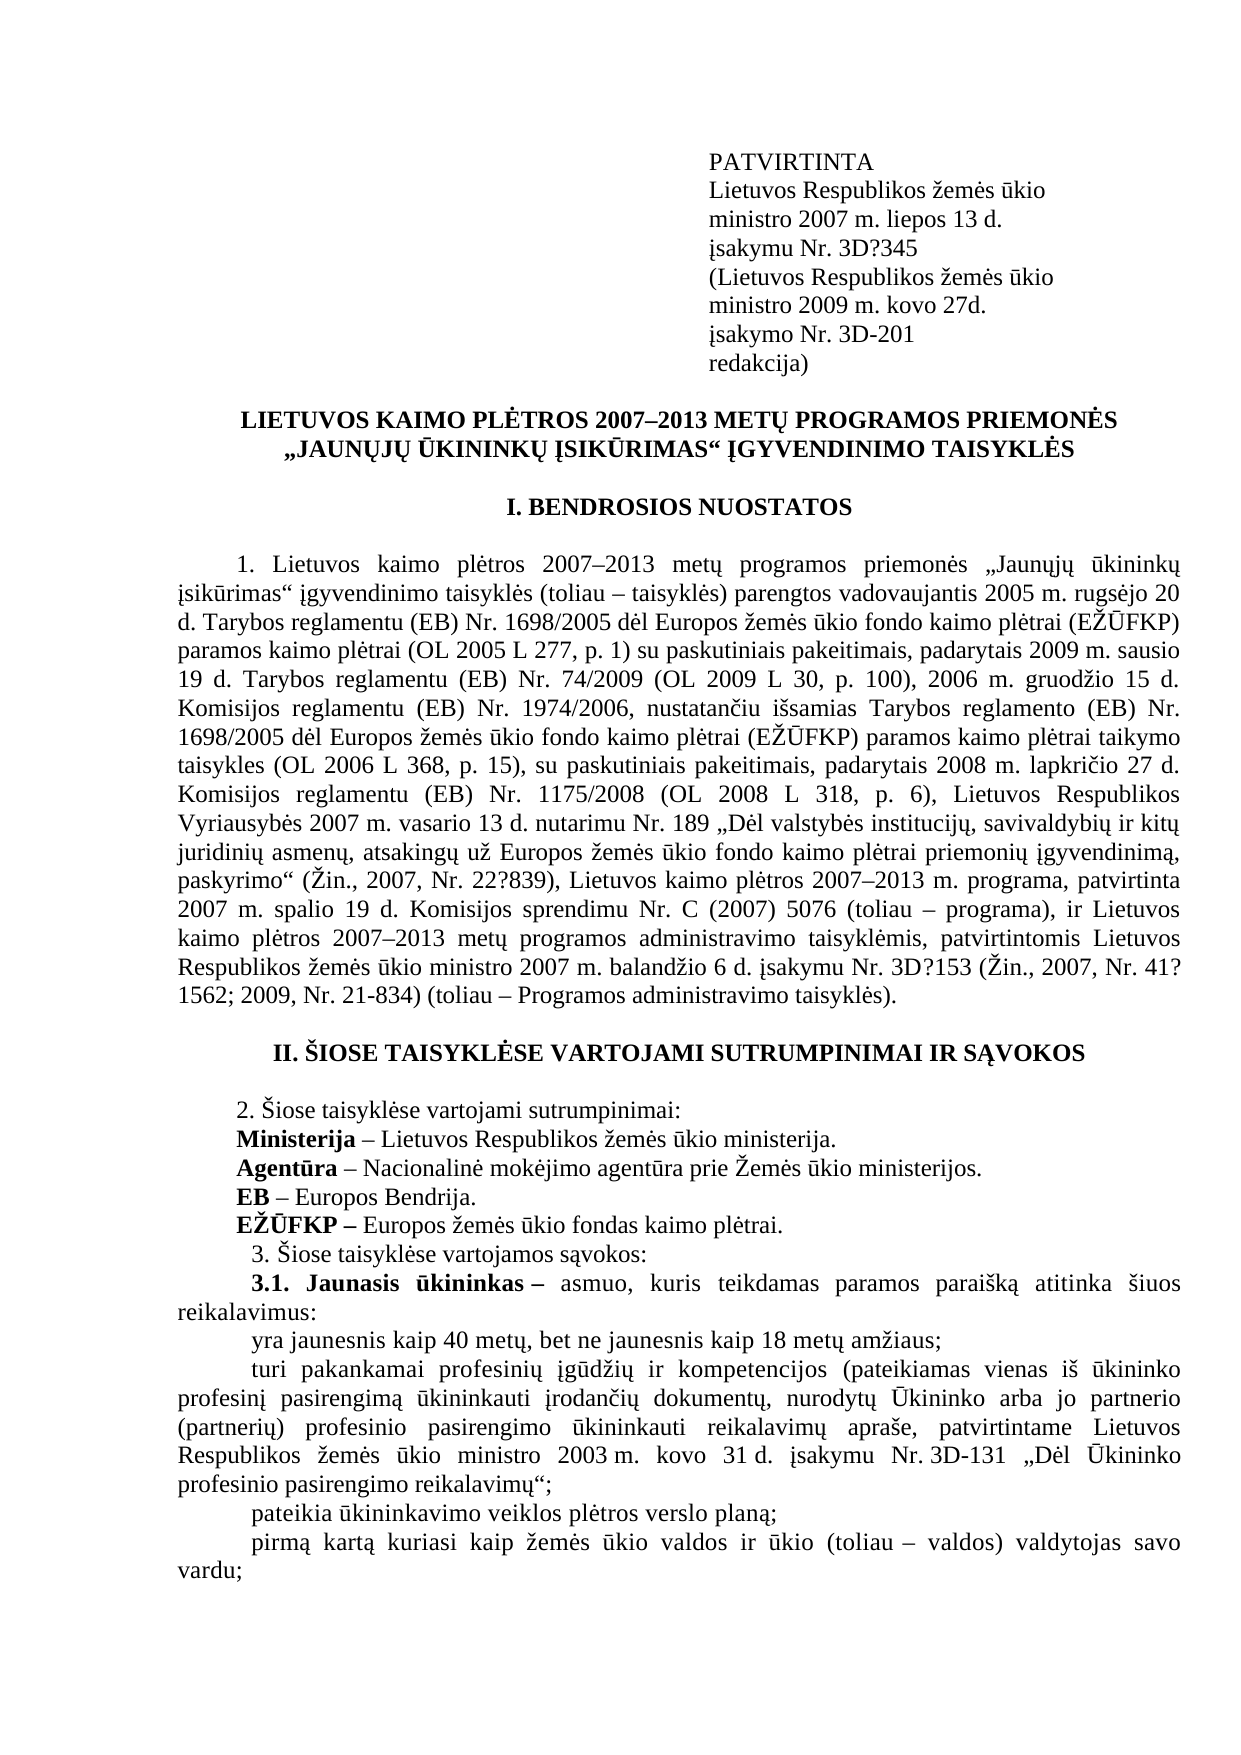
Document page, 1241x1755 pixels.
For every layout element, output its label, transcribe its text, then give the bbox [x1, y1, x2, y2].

text EB – Europos Bendrija. [177, 1182, 1181, 1211]
text įsakymo Nr. 3D-201 [177, 319, 1181, 348]
text pateikia ūkininkavimo veiklos plėtros verslo planą; [177, 1498, 1181, 1527]
text 3.1. Jaunasis ūkininkas – asmuo, kuris teikdamas paramos paraišką atitinka šiuos reikalavimus: [177, 1268, 1181, 1326]
text 3. Šiose taisyklėse vartojamos sąvokos: [177, 1239, 1181, 1268]
text Agentūra – Nacionalinė mokėjimo agentūra prie Žemės ūkio ministerijos. [177, 1153, 1181, 1182]
text I. BENDROSIOS NUOSTATOS [177, 492, 1181, 521]
text ministro 2007 m. liepos 13 d. [177, 204, 1181, 233]
text pirmą kartą kuriasi kaip žemės ūkio valdos ir ūkio (toliau – valdos) valdytojas savo vardu; [177, 1527, 1181, 1584]
text įsakymu Nr. 3D?345 [177, 233, 1181, 262]
text EŽŪFKP – Europos žemės ūkio fondas kaimo plėtrai. [177, 1211, 1181, 1239]
text 1. Lietuvos kaimo plėtros 2007–2013 metų programos priemonės „Jaunųjų ūkininkų įsikūrimas“ įgyvendinimo taisyklės (toliau – taisyklės) parengtos vadovaujantis 2005 m. rugsėjo 20 d. Tarybos reglamentu (EB) Nr. 1698/2005 dėl Europos žemės ūkio fondo kaimo plėtrai (EŽŪFKP) paramos kaimo plėtrai (OL 2005 L 277, p. 1) su paskutiniais pakeitimais, padarytais 2009 m. sausio 19 d. Tarybos reglamentu (EB) Nr. 74/2009 (OL 2009 L 30, p. 100), 2006 m. gruodžio 15 d. Komisijos reglamentu (EB) Nr. 1974/2006, nustatančiu išsamias Tarybos reglamento (EB) Nr. 1698/2005 dėl Europos žemės ūkio fondo kaimo plėtrai (EŽŪFKP) paramos kaimo plėtrai taikymo taisykles (OL 2006 L 368, p. 15), su paskutiniais pakeitimais, padarytais 2008 m. lapkričio 27 d. Komisijos reglamentu (EB) Nr. 1175/2008 (OL 2008 L 318, p. 6), Lietuvos Respublikos Vyriausybės 2007 m. vasario 13 d. nutarimu Nr. 189 „Dėl valstybės institucijų, savivaldybių ir kitų juridinių asmenų, atsakingų už Europos žemės ūkio fondo kaimo plėtrai priemonių įgyvendinimą, paskyrimo“ (Žin., 2007, Nr. 22?839), Lietuvos kaimo plėtros 2007–2013 m. programa, patvirtinta 2007 m. spalio 19 d. Komisijos sprendimu Nr. C (2007) 5076 (toliau – programa), ir Lietuvos kaimo plėtros 2007–2013 metų programos administravimo taisyklėmis, patvirtintomis Lietuvos Respublikos žemės ūkio ministro 2007 m. balandžio 6 d. įsakymu Nr. 3D?153 (Žin., 2007, Nr. 41?1562; 2009, Nr. 21-834) (toliau – Programos administravimo taisyklės). [177, 549, 1181, 1009]
text turi pakankamai profesinių įgūdžių ir kompetencijos (pateikiamas vienas iš ūkininko profesinį pasirengimą ūkininkauti įrodančių dokumentų, nurodytų Ūkininko arba jo partnerio (partnerių) profesinio pasirengimo ūkininkauti reikalavimų apraše, patvirtintame Lietuvos Respublikos žemės ūkio ministro 2003 m. kovo 31 d. įsakymu Nr. 3D‑131 „Dėl Ūkininko profesinio pasirengimo reikalavimų“; [177, 1354, 1181, 1498]
text „JAUNŲJŲ ŪKININKŲ ĮSIKŪRIMAS“ ĮGYVENDINIMO TAISYKLĖS [177, 434, 1181, 463]
text yra jaunesnis kaip 40 metų, bet ne jaunesnis kaip 18 metų amžiaus; [177, 1326, 1181, 1354]
text II. ŠIOSE TAISYKLĖSE VARTOJAMI SUTRUMPINIMAI IR SĄVOKOS [177, 1038, 1181, 1067]
text Ministerija – Lietuvos Respublikos žemės ūkio ministerija. [177, 1124, 1181, 1153]
text Lietuvos Respublikos žemės ūkio [177, 176, 1181, 204]
text 2. Šiose taisyklėse vartojami sutrumpinimai: [177, 1096, 1181, 1124]
text ministro 2009 m. kovo 27d. [177, 291, 1181, 319]
text redakcija) [177, 348, 1181, 377]
text (Lietuvos Respublikos žemės ūkio [177, 262, 1181, 291]
text LIETUVOS KAIMO PLĖTROS 2007–2013 METŲ PROGRAMOS PRIEMONĖS [177, 406, 1181, 434]
text PATVIRTINTA [177, 147, 1181, 176]
